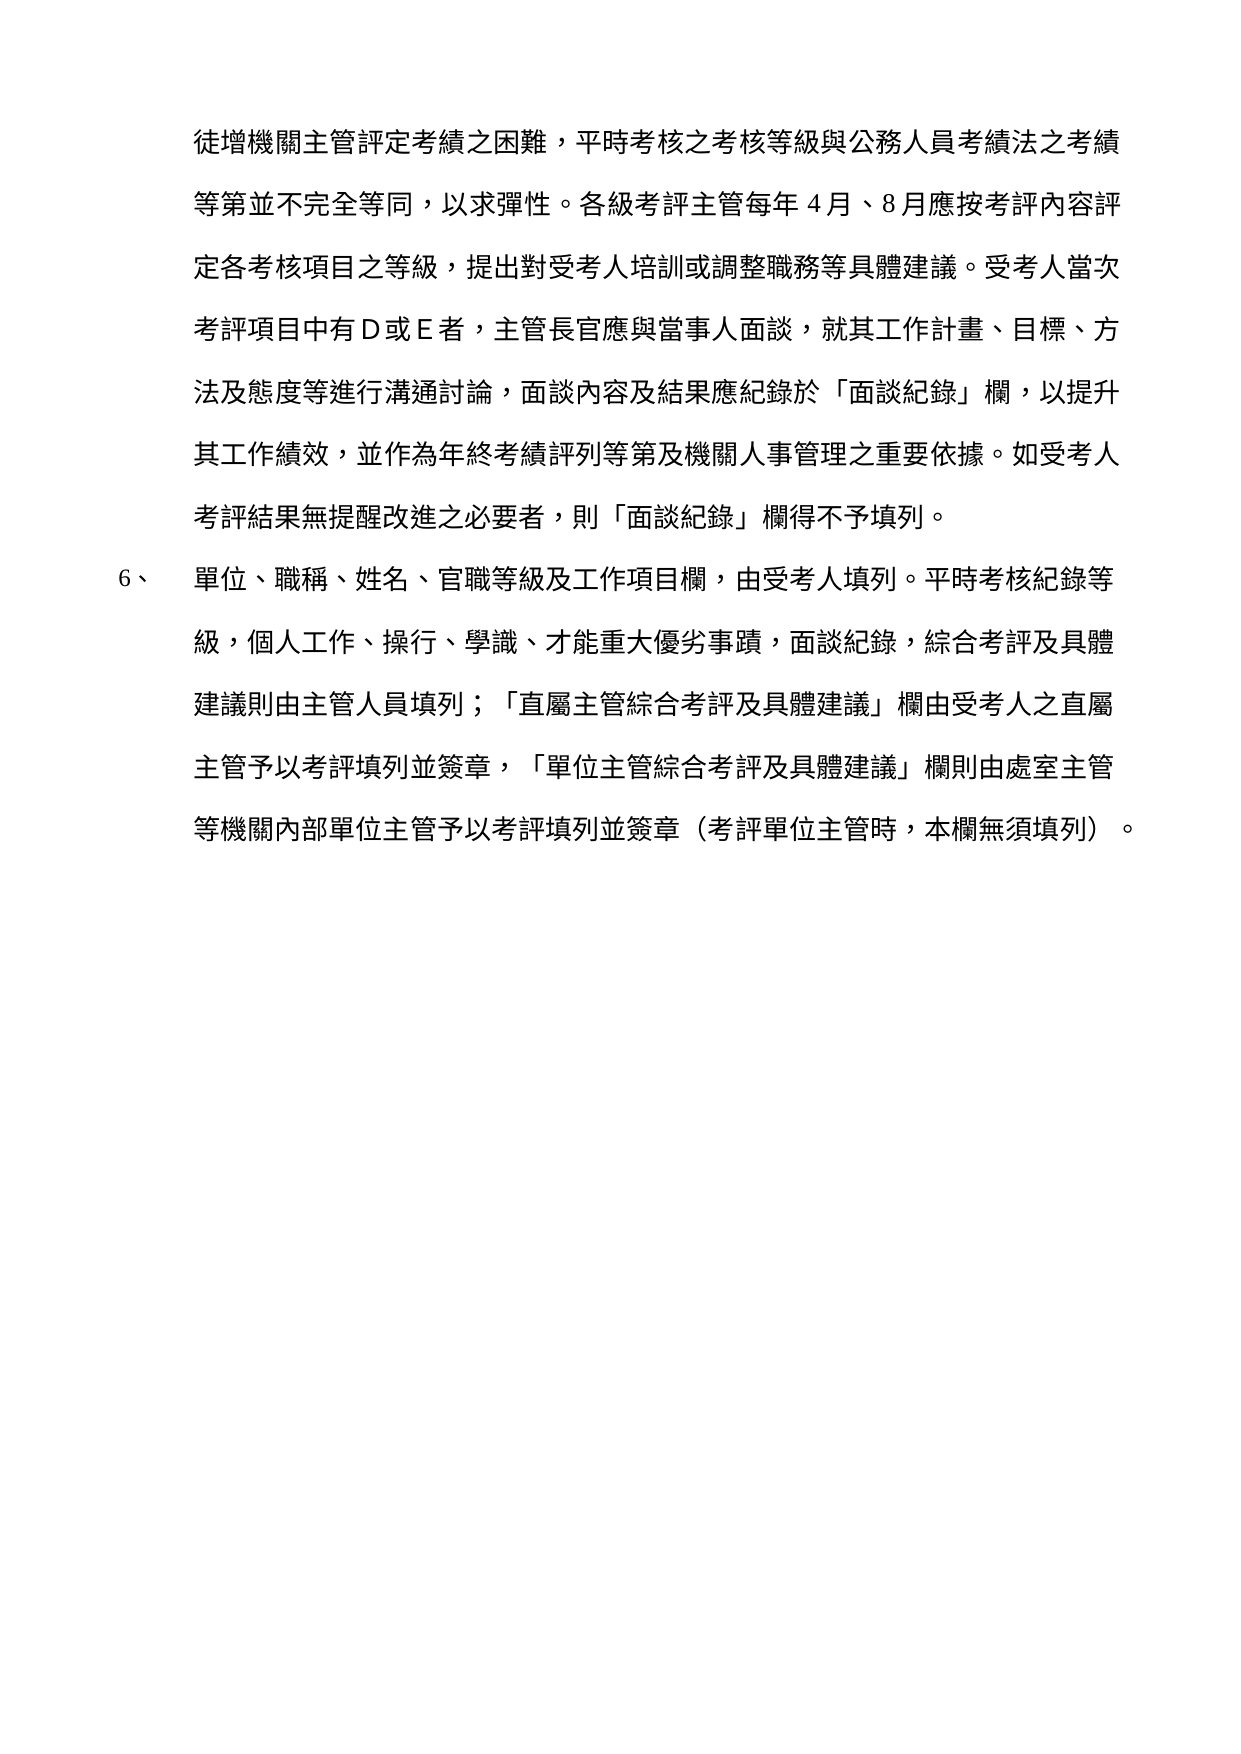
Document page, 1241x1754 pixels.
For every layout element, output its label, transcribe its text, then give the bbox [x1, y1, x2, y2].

list 單位、職稱、姓名、官職等級及工作項目欄，由受考人填列。平時考核紀錄等級，個人工作、操行、學識、才能重大優劣事蹟，面談紀錄，綜合考評及具體建議則由主管人員填列；「直屬主管綜合考評及具體建議」欄由受考人之直屬主管予以考評填列並簽章，「單位主管綜合考評及具體建議」欄則由處室主管等機關內部單位主管予以考評填列並簽章（考評單位主管時，本欄無須填列）。 [118, 536, 1122, 849]
list 公務人員考績考列甲等人數比例已予合理設限，為免造成受考人不必要之聯想，徒增機關主管評定考績之困難，平時考核之考核等級與公務人員考績法之考績等第並不完全等同，以求彈性。各級考評主管每年4月、8月應按考評內容評定各考核項目之等級，提出對受考人培訓或調整職務等具體建議。受考人當次考評項目中有Ｄ或Ｅ者，主管長官應與當事人面談，就其工作計畫、目標、方法及態度等進行溝通討論，面談內容及結果應紀錄於「面談紀錄」欄，以提升其工作績效，並作為年終考績評列等第及機關人事管理之重要依據。如受考人考評結果無提醒改進之必要者，則「面談紀錄」欄得不予填列。 [118, 99, 1122, 536]
